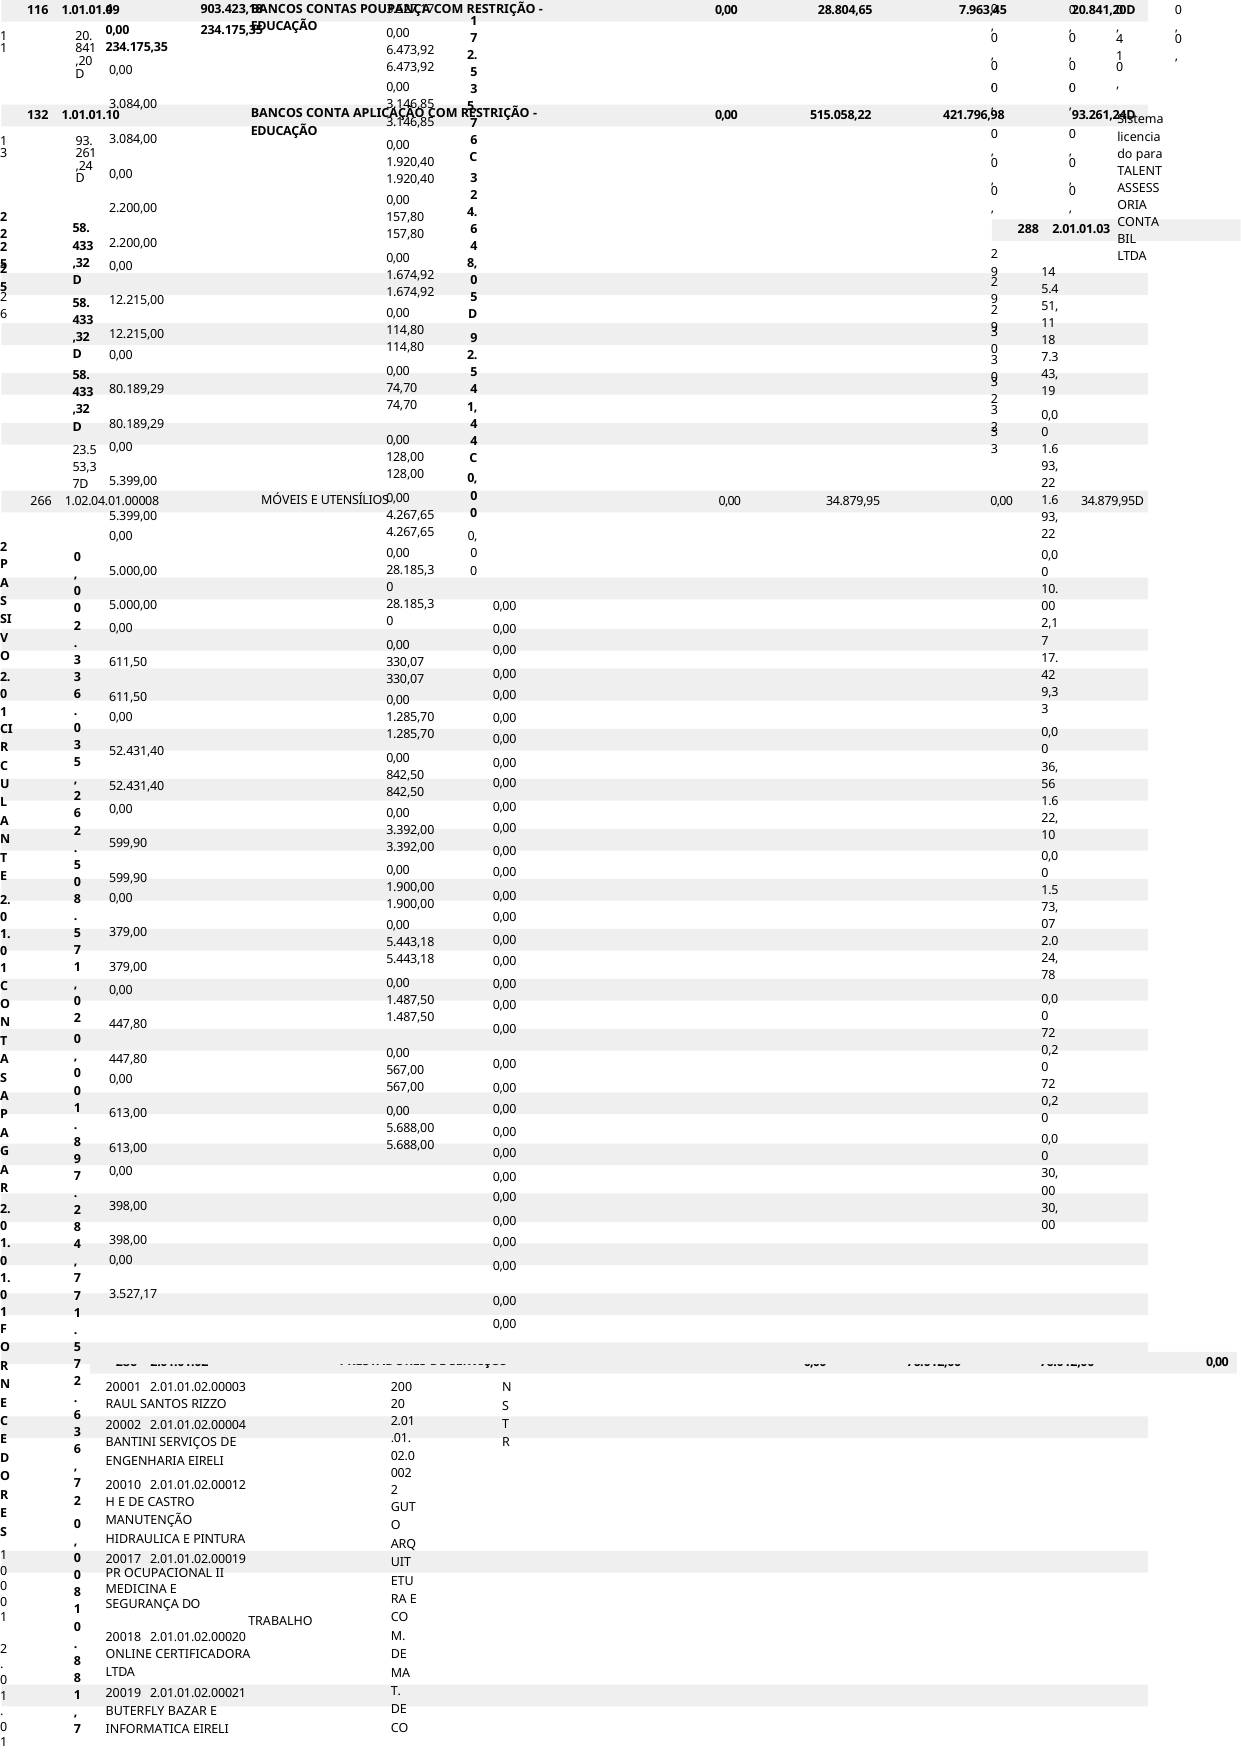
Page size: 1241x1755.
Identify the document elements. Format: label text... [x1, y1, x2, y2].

text 0,00 [493, 1188, 539, 1193]
text 0,00 3.392,00 3.392,00 [386, 804, 435, 828]
text 0,00 1.920,40 1.920,40 [386, 136, 435, 188]
text 0,00 80.189,29 80.189,29 [109, 395, 264, 423]
text 0,00 613,00 613,00 [109, 1070, 264, 1092]
text 5.399,00 [109, 513, 264, 524]
text 0,00 [463, 513, 477, 521]
text 0,00 114,80 114,80 [386, 345, 435, 355]
text 20001 2.01.01.02.00003 RAUL SANTOS RIZZO [105, 1378, 251, 1414]
text 0,00 [493, 819, 539, 828]
text 0,00 [493, 651, 539, 658]
text 92.541,44C [463, 345, 477, 373]
text 0,00 4.267,65 4.267,65 [386, 513, 435, 540]
text 0,00 [493, 709, 539, 726]
text 0,00 36,56 1.622,10 [1041, 751, 1060, 778]
text 0,00 379,00 379,00 [109, 951, 264, 975]
list 2.01.01.01 FORNECEDORES [0, 1296, 13, 1541]
text 0,00 1.573,07 2.024,78 [1041, 951, 1060, 978]
text 20002 2.01.01.02.00004 BANTINI SERVIÇOS DE ENGENHARIA EIRELI [105, 1439, 251, 1470]
text 0,00 [493, 1168, 539, 1185]
text 0,00 [493, 754, 539, 771]
text 20020 2.01.01.02.00022 GUTO ARQUITETURA E COM. DE MAT. DE CONSTR [391, 1573, 417, 1684]
list 2 PASSIVO [0, 635, 13, 666]
list 2.01 CIRCULANTE [0, 695, 13, 886]
list 2 PASSIVO [0, 587, 13, 633]
text 0,00 1.285,70 1.285,70 [386, 701, 435, 728]
text 0,00 611,50 611,50 [109, 651, 264, 668]
text 0,00 613,00 613,00 [109, 1114, 264, 1143]
text 0,00 3.084,00 3.084,00 [109, 127, 264, 147]
text 0,00 611,50 611,50 [109, 619, 264, 628]
text 0,00 [493, 1079, 539, 1092]
text 0,00 1.693,22 1.693,22 [1041, 513, 1060, 542]
list 2.01.01 CONTAS A PAGAR [0, 1100, 13, 1173]
text 0,00 720,20 720,20 [1041, 1001, 1060, 1028]
list 2.01.01.01 FORNECEDORES [0, 1223, 13, 1259]
text 0,00 30,00 30,00 [1041, 1166, 1060, 1193]
text 0,00 12.215,00 12.215,00 [109, 295, 264, 323]
text 0,00 [493, 1055, 539, 1072]
text 0,00 5.443,18 5.443,18 [386, 951, 435, 968]
text 0,00 [493, 952, 539, 969]
text 0,00 234.175,35 234.175,35 [105, 22, 264, 55]
text 0,00 5.000,00 [109, 527, 264, 577]
text 0,00 6.473,92 6.473,92 [386, 24, 435, 75]
text Sistema licenciado para TALENT ASSESSORIA CONTABIL LTDA [1117, 111, 1163, 219]
text 0,00 398,00 398,00 [109, 1166, 264, 1193]
text 0,00 [493, 1316, 539, 1333]
text 0,00 145.451,11 187.343,19 [1041, 345, 1060, 373]
text 0,00 3.084,00 3.084,00 [109, 61, 264, 104]
text 0,00 [493, 621, 539, 628]
text 0,00 [463, 527, 477, 577]
text 0,00 [493, 1266, 539, 1274]
list 2.01.01 CONTAS A PAGAR [0, 951, 13, 1036]
text 0,00 12.215,00 12.215,00 [109, 257, 264, 273]
text 0,00 447,80 447,80 [109, 1051, 264, 1067]
text 20017 2.01.01.02.00019 PR OCUPACIONAL II MEDICINA E SEGURANÇA DO [105, 1573, 251, 1613]
list 2.01.01 CONTAS A PAGAR [0, 1038, 13, 1099]
text 0,00 [493, 908, 539, 925]
text 0,00 3.527,17 3.527,17 [109, 1316, 264, 1320]
text 0,00 567,00 567,00 [386, 1051, 435, 1092]
text 0,00 599,90 599,90 [109, 851, 264, 878]
text 0,00 10.002,17 17.429,33 [1041, 546, 1060, 577]
text 324.648,05D [463, 295, 477, 323]
text 92.541,44C [463, 445, 477, 466]
text 172.535,76C [463, 22, 477, 104]
text 0,00 [493, 1233, 539, 1243]
text 20018 2.01.01.02.00020 ONLINE CERTIFICADORA LTDA [105, 1628, 251, 1682]
text 0,00 1.900,00 1.900,00 [386, 861, 435, 878]
text 0,00 330,07 330,07 [386, 651, 435, 668]
text 0,00 114,80 114,80 [386, 304, 435, 323]
text 0,00 720,20 720,20 [1041, 1051, 1060, 1092]
text 0,00 599,90 599,90 [109, 801, 264, 828]
text 0,00 3.527,17 3.527,17 [109, 1266, 264, 1293]
text 0,00 74,70 74,70 [386, 362, 435, 373]
text 0,00 379,00 379,00 [109, 901, 264, 928]
text 0,00 1.900,00 1.900,00 [386, 901, 435, 913]
text 0,00 842,50 842,50 [386, 751, 435, 778]
text 0,00 1.674,92 1.674,92 [386, 249, 435, 273]
text 0,00 [493, 851, 539, 859]
text 0,00 80.189,29 80.189,29 [109, 346, 264, 373]
text 0,00 [493, 1001, 539, 1013]
text TRABALHO EIRELI [248, 1613, 312, 1628]
text 20019 2.01.01.02.00021 BUTERFLY BAZAR E INFORMATICA EIRELI [105, 1707, 251, 1738]
text 0,00 447,80 447,80 [109, 1001, 264, 1028]
text 0,00 5.399,00 [109, 445, 264, 490]
text 23.553,37D [72, 445, 78, 490]
text 0,00 28.185,30 28.185,30 [386, 544, 435, 577]
text 0,00 [493, 863, 539, 878]
text 324.648,05D [463, 169, 477, 273]
text 0,00 52.431,40 52.431,40 [109, 751, 264, 778]
text 172.535,76C [463, 127, 477, 165]
text 0,00 [463, 469, 477, 490]
text 0,00 5.688,00 5.688,00 [386, 1114, 435, 1143]
list 2.01.01 CONTAS A PAGAR [0, 901, 13, 949]
text 0,00 5.443,18 5.443,18 [386, 916, 435, 928]
text 0,00 [493, 1123, 539, 1141]
text 0,00 [493, 801, 539, 815]
text 0,00 145.451,11 187.343,19 [1041, 295, 1060, 323]
text 0,00 [493, 1223, 539, 1229]
text 0,00 [493, 1020, 539, 1028]
text 0,00 36,56 1.622,10 [1041, 801, 1060, 828]
text 5.000,00 [109, 600, 264, 613]
text 0,00 1.573,07 2.024,78 [1041, 851, 1060, 878]
text 0,00 157,80 157,80 [386, 191, 435, 242]
text 20010 2.01.01.02.00012 H E DE CASTRO MANUTENÇÃO HIDRAULICA E PINTURA [105, 1476, 251, 1548]
text 20020 2.01.01.02.00022 GUTO ARQUITETURA E COM. DE MAT. DE CONSTR [391, 1439, 417, 1550]
text 0,00 3.146,85 3.146,85 [386, 78, 435, 104]
text 0,00 1.573,07 2.024,78 [1041, 901, 1060, 928]
text 92.541,44C [463, 395, 477, 423]
text 0,00 10.002,17 17.429,33 [1041, 600, 1060, 628]
text 0,00 398,00 398,00 [109, 1223, 264, 1243]
text 0,00 1.693,22 1.693,22 [1041, 445, 1060, 490]
text 0,00 [493, 600, 539, 614]
text 0,00 28.185,30 28.185,30 [386, 600, 435, 628]
text 0,00 1.487,50 1.487,50 [386, 1001, 435, 1025]
text 0,00 52.431,40 52.431,40 [109, 708, 264, 728]
text 0,00 [493, 774, 539, 778]
text 0,00 74,70 74,70 [386, 395, 435, 413]
text 0,00 611,50 611,50 [109, 701, 264, 705]
list 2 PASSIVO [0, 537, 13, 586]
text 0,00 2.200,00 2.200,00 [109, 165, 264, 251]
text 0,00 128,00 128,00 [386, 445, 435, 483]
